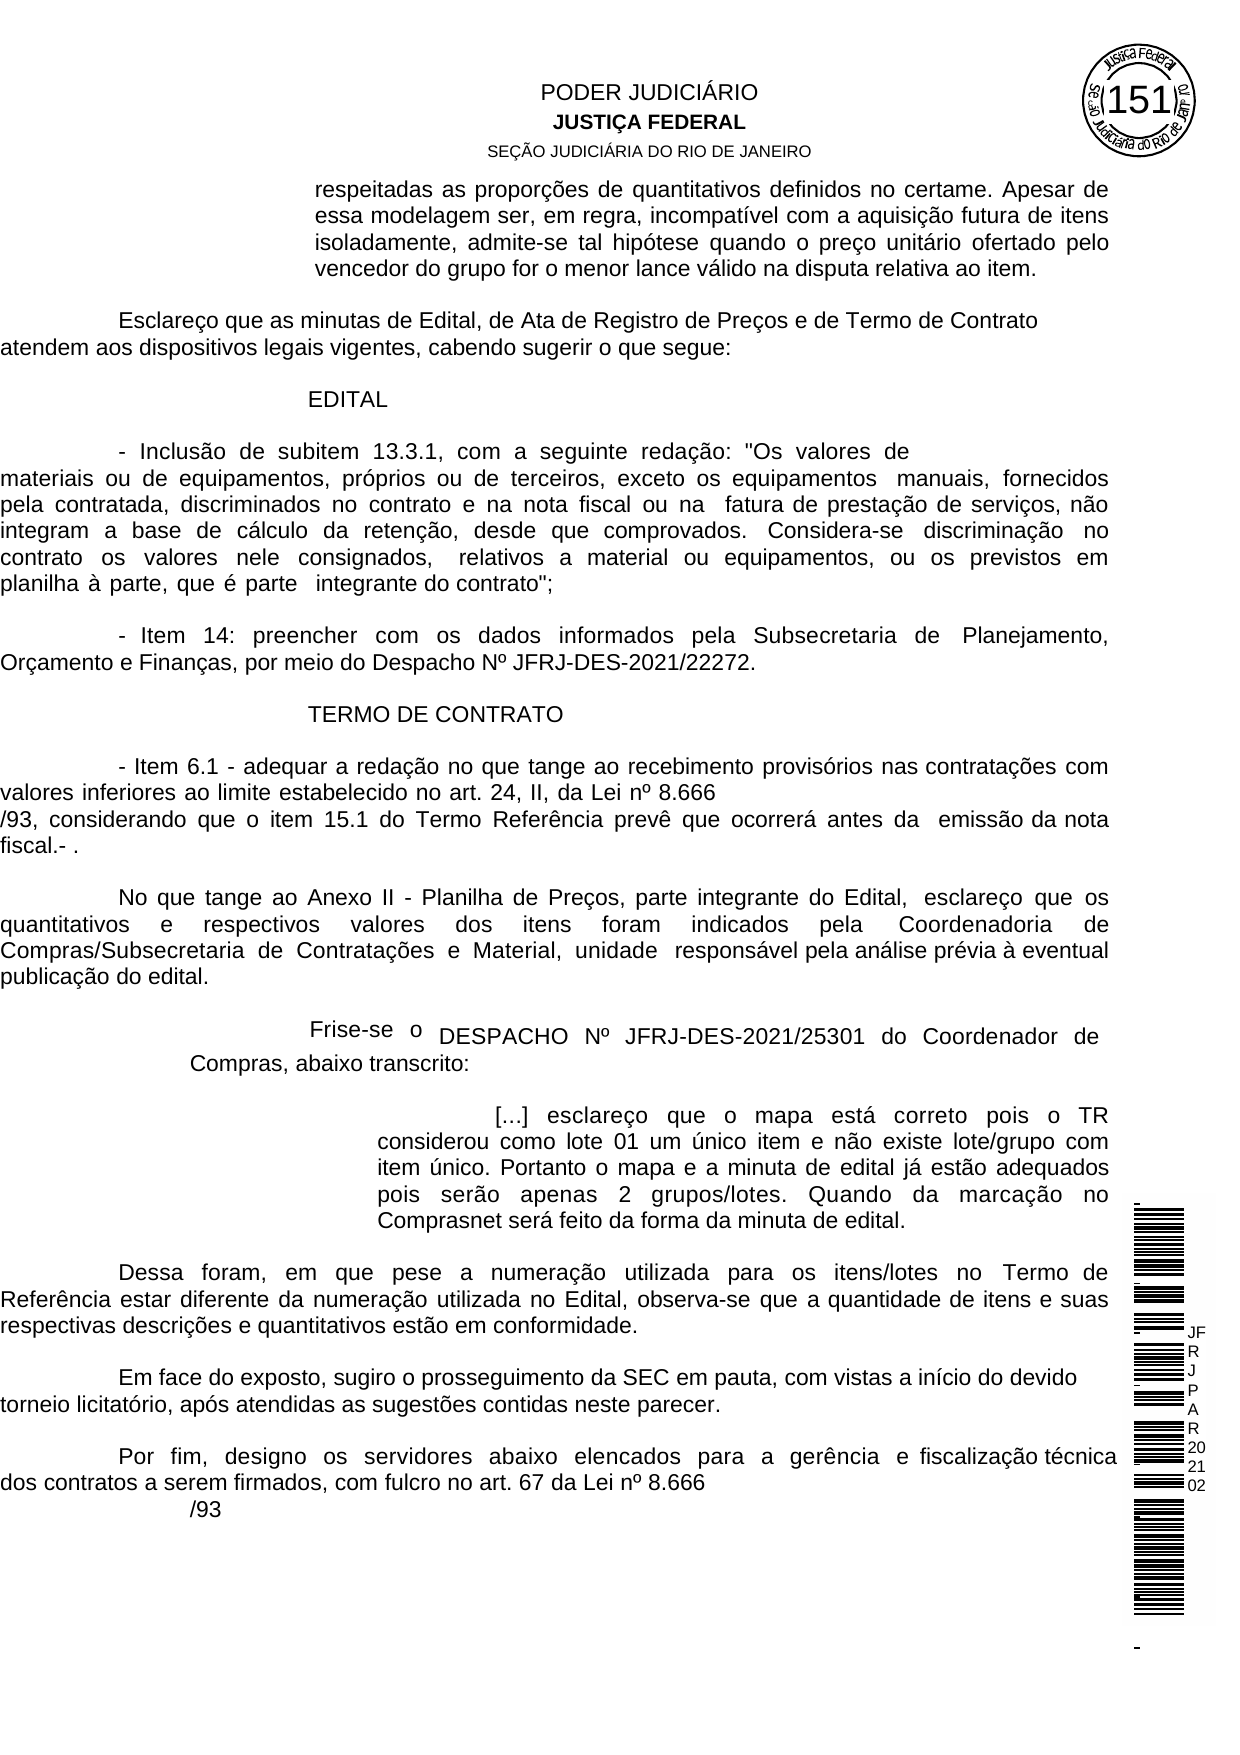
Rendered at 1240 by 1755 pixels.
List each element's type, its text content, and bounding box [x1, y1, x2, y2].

text /93, considerando que o item 15.1 do Termo Referência prevê que ocorrerá antes da emissão da nota fiscal.- . [0, 806, 1109, 858]
text [...] esclareço que o mapa está correto pois o TR considerou como lote 01 um único item e não existe lote/grupo com item único. Portanto o mapa e a minuta de edital já estão adequados pois serão apenas 2 grupos/lotes. Quando da marcação no Comprasnet será feito da forma da minuta de edital. [377, 1102, 1109, 1233]
text TERMO DE CONTRATO [308, 701, 1239, 727]
list Item 14: preencher com os dados informados pela Subsecretaria de Planejamento, Orçamento e Finanças, por meio do Despacho Nº JFRJ-DES-2021/22272. [0, 622, 1109, 675]
text e [1180, 96, 1192, 105]
text Por fim, designo os servidores abaixo elencados para a gerência e fiscalização técnica dos contratos a serem firmados, com fulcro no art. 67 da Lei nº 8.666 [0, 1443, 1121, 1495]
text ç [1088, 97, 1100, 106]
text Compras, abaixo transcrito: [189, 1049, 1239, 1076]
text respeitadas as proporções de quantitativos definidos no certame. Apesar de essa modelagem ser, em regra, incompatível com a aquisição futura de itens isoladamente, admite-se tal hipótese quando o preço unitário ofertado pelo vencedor do grupo for o menor lance válido na disputa relativa ao item. [314, 176, 1109, 282]
list Inclusão de subitem 13.3.1, com a seguinte redação: "Os valores de [0, 438, 1239, 464]
text Em face do exposto, sugiro o prosseguimento da SEC em pauta, com vistas a início do devido torneio licitatório, após atendidas as sugestões contidas neste parecer. [0, 1364, 1121, 1417]
text DESPACHO Nº JFRJ-DES-2021/25301 do Coordenador de [439, 1023, 1239, 1049]
text JFRJPAR202102083A [1187, 1323, 1206, 1495]
text [1217, 1496, 1239, 1522]
text Dessa foram, em que pese a numeração utilizada para os itens/lotes no Termo de Referência estar diferente da numeração utilizada no Edital, observa-se que a quantidade de itens e suas respectivas descrições e quantitativos estão em conformidade. [0, 1259, 1109, 1338]
text Frise-se o [0, 1016, 422, 1042]
text Esclareço que as minutas de Edital, de Ata de Registro de Preços e de Termo de Contrato atendem aos dispositivos legais vigentes, cabendo sugerir o que segue: [0, 307, 1121, 360]
text No que tange ao Anexo II - Planilha de Preços, parte integrante do Edital, esclareço que os quantitativos e respectivos valores dos itens foram indicados pela Coordenadoria de Compras/Subsecretaria de Contratações e Material, unidade responsável pela análise prévia à eventual publicação do edital. [0, 884, 1109, 990]
text materiais ou de equipamentos, próprios ou de terceiros, exceto os equipamentos manuais, fornecidos pela contratada, discriminados no contrato e na nota fiscal ou na fatura de prestação de serviços, não integram a base de cálculo da retenção, desde que comprovados. Considera-se discriminação no contrato os valores nele consignados, relativos a material ou equipamentos, ou os previstos em planilha à parte, que é parte integrante do contrato"; [0, 464, 1109, 596]
text EDITAL [308, 386, 1239, 412]
list Item 6.1 - adequar a redação no que tange ao recebimento provisórios nas contratações com valores inferiores ao limite estabelecido no art. 24, II, da Lei nº 8.666 [0, 753, 1109, 806]
text /93 [189, 1496, 1122, 1522]
